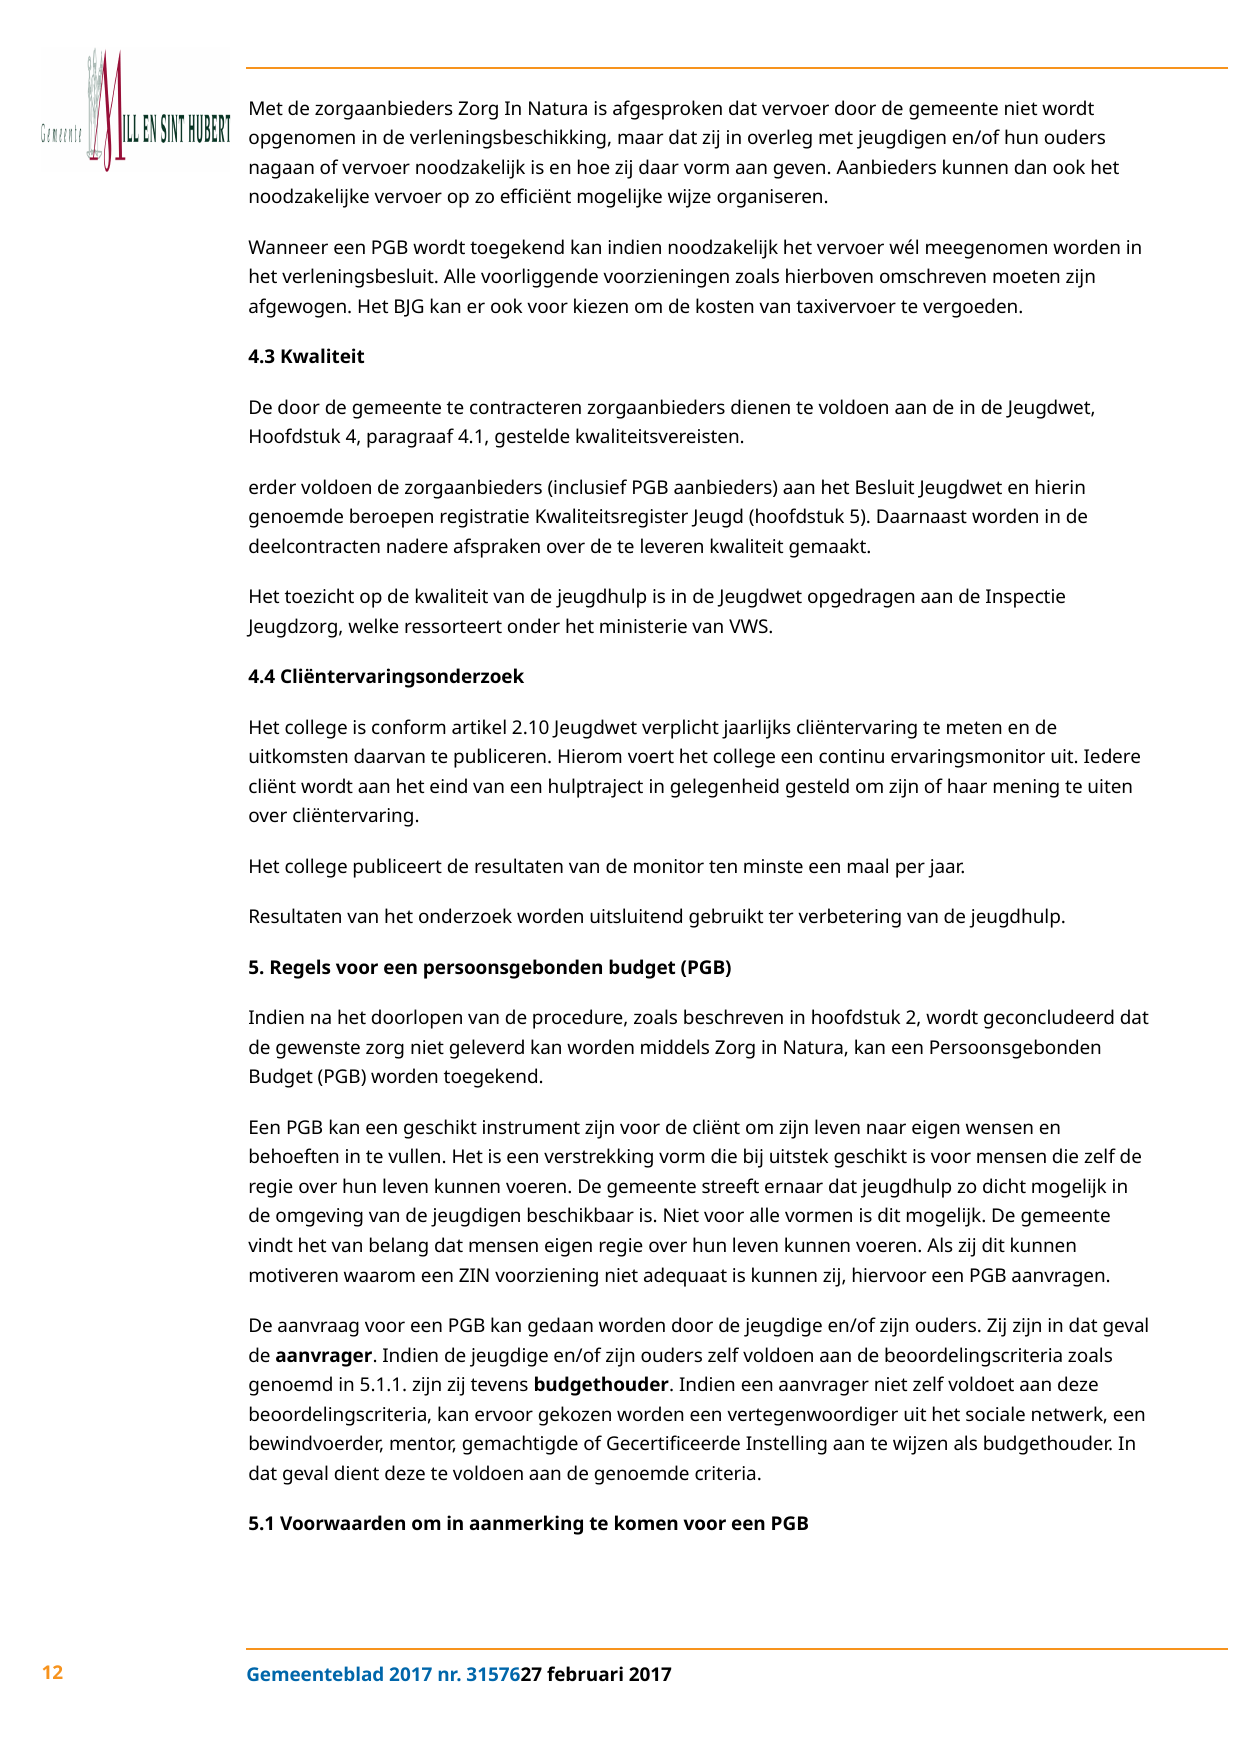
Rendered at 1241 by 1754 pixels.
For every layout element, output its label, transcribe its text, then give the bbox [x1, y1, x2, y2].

text Met de zorgaanbieders Zorg In Natura is afgesproken dat vervoer door de gemeente niet wordt opgenomen in de verleningsbeschikking, maar dat zij in overleg met jeugdigen en/of hun ouders nagaan of vervoer noodzakelijk is en hoe zij daar vorm aan geven. Aanbieders kunnen dan ook het noodzakelijke vervoer op zo efficiënt mogelijke wijze organiseren. [248, 95, 1152, 209]
text De door de gemeente te contracteren zorgaanbieders dienen te voldoen aan de in de Jeugdwet, Hoofdstuk 4, paragraaf 4.1, gestelde kwaliteitsvereisten. [248, 394, 1152, 449]
text Het college publiceert de resultaten van de monitor ten minste een maal per jaar. [248, 853, 1152, 879]
text Het toezicht op de kwaliteit van de jeugdhulp is in de Jeugdwet opgedragen aan de Inspectie Jeugdzorg, welke ressorteert onder het ministerie van VWS. [248, 583, 1152, 639]
text Wanneer een PGB wordt toegekend kan indien noodzakelijk het vervoer wél meegenomen worden in het verleningsbesluit. Alle voorliggende voorzieningen zoals hierboven omschreven moeten zijn afgewogen. Het BJG kan er ook voor kiezen om de kosten van taxivervoer te vergoeden. [248, 234, 1152, 319]
text 4.3 Kwaliteit [248, 343, 1152, 369]
text 4.4 Cliëntervaringsonderzoek [248, 663, 1152, 689]
picture [41, 47, 231, 172]
text Resultaten van het onderzoek worden uitsluitend gebruikt ter verbetering van de jeugdhulp. [248, 903, 1152, 929]
text Een PGB kan een geschikt instrument zijn voor de cliënt om zijn leven naar eigen wensen en behoeften in te vullen. Het is een verstrekking vorm die bij uitstek geschikt is voor mensen die zelf de regie over hun leven kunnen voeren. De gemeente streeft ernaar dat jeugdhulp zo dicht mogelijk in de omgeving van de jeugdigen beschikbaar is. Niet voor alle vormen is dit mogelijk. De gemeente vindt het van belang dat mensen eigen regie over hun leven kunnen voeren. Als zij dit kunnen motiveren waarom een ZIN voorziening niet adequaat is kunnen zij, hiervoor een PGB aanvragen. [248, 1114, 1152, 1288]
text Het college is conform artikel 2.10 Jeugdwet verplicht jaarlijks cliëntervaring te meten en de uitkomsten daarvan te publiceren. Hierom voert het college een continu ervaringsmonitor uit. Iedere cliënt wordt aan het eind van een hulptraject in gelegenheid gesteld om zijn of haar mening te uiten over cliëntervaring. [248, 714, 1152, 828]
text De aanvraag voor een PGB kan gedaan worden door de jeugdige en/of zijn ouders. Zij zijn in dat geval de aanvrager. Indien de jeugdige en/of zijn ouders zelf voldoen aan de beoordelingscriteria zoals genoemd in 5.1.1. zijn zij tevens budgethouder. Indien een aanvrager niet zelf voldoet aan deze beoordelingscriteria, kan ervoor gekozen worden een vertegenwoordiger uit het sociale netwerk, een bewindvoerder, mentor, gemachtigde of Gecertificeerde Instelling aan te wijzen als budgethouder. In dat geval dient deze te voldoen aan de genoemde criteria. [248, 1312, 1152, 1486]
text 5.1 Voorwaarden om in aanmerking te komen voor een PGB [248, 1511, 1152, 1536]
text erder voldoen de zorgaanbieders (inclusief PGB aanbieders) aan het Besluit Jeugdwet en hierin genoemde beroepen registratie Kwaliteitsregister Jeugd (hoofdstuk 5). Daarnaast worden in de deelcontracten nadere afspraken over de te leveren kwaliteit gemaakt. [248, 474, 1152, 559]
text Indien na het doorlopen van de procedure, zoals beschreven in hoofdstuk 2, wordt geconcludeerd dat de gewenste zorg niet geleverd kan worden middels Zorg in Natura, kan een Persoonsgebonden Budget (PGB) worden toegekend. [248, 1004, 1152, 1089]
text 5. Regels voor een persoonsgebonden budget (PGB) [248, 954, 1152, 980]
